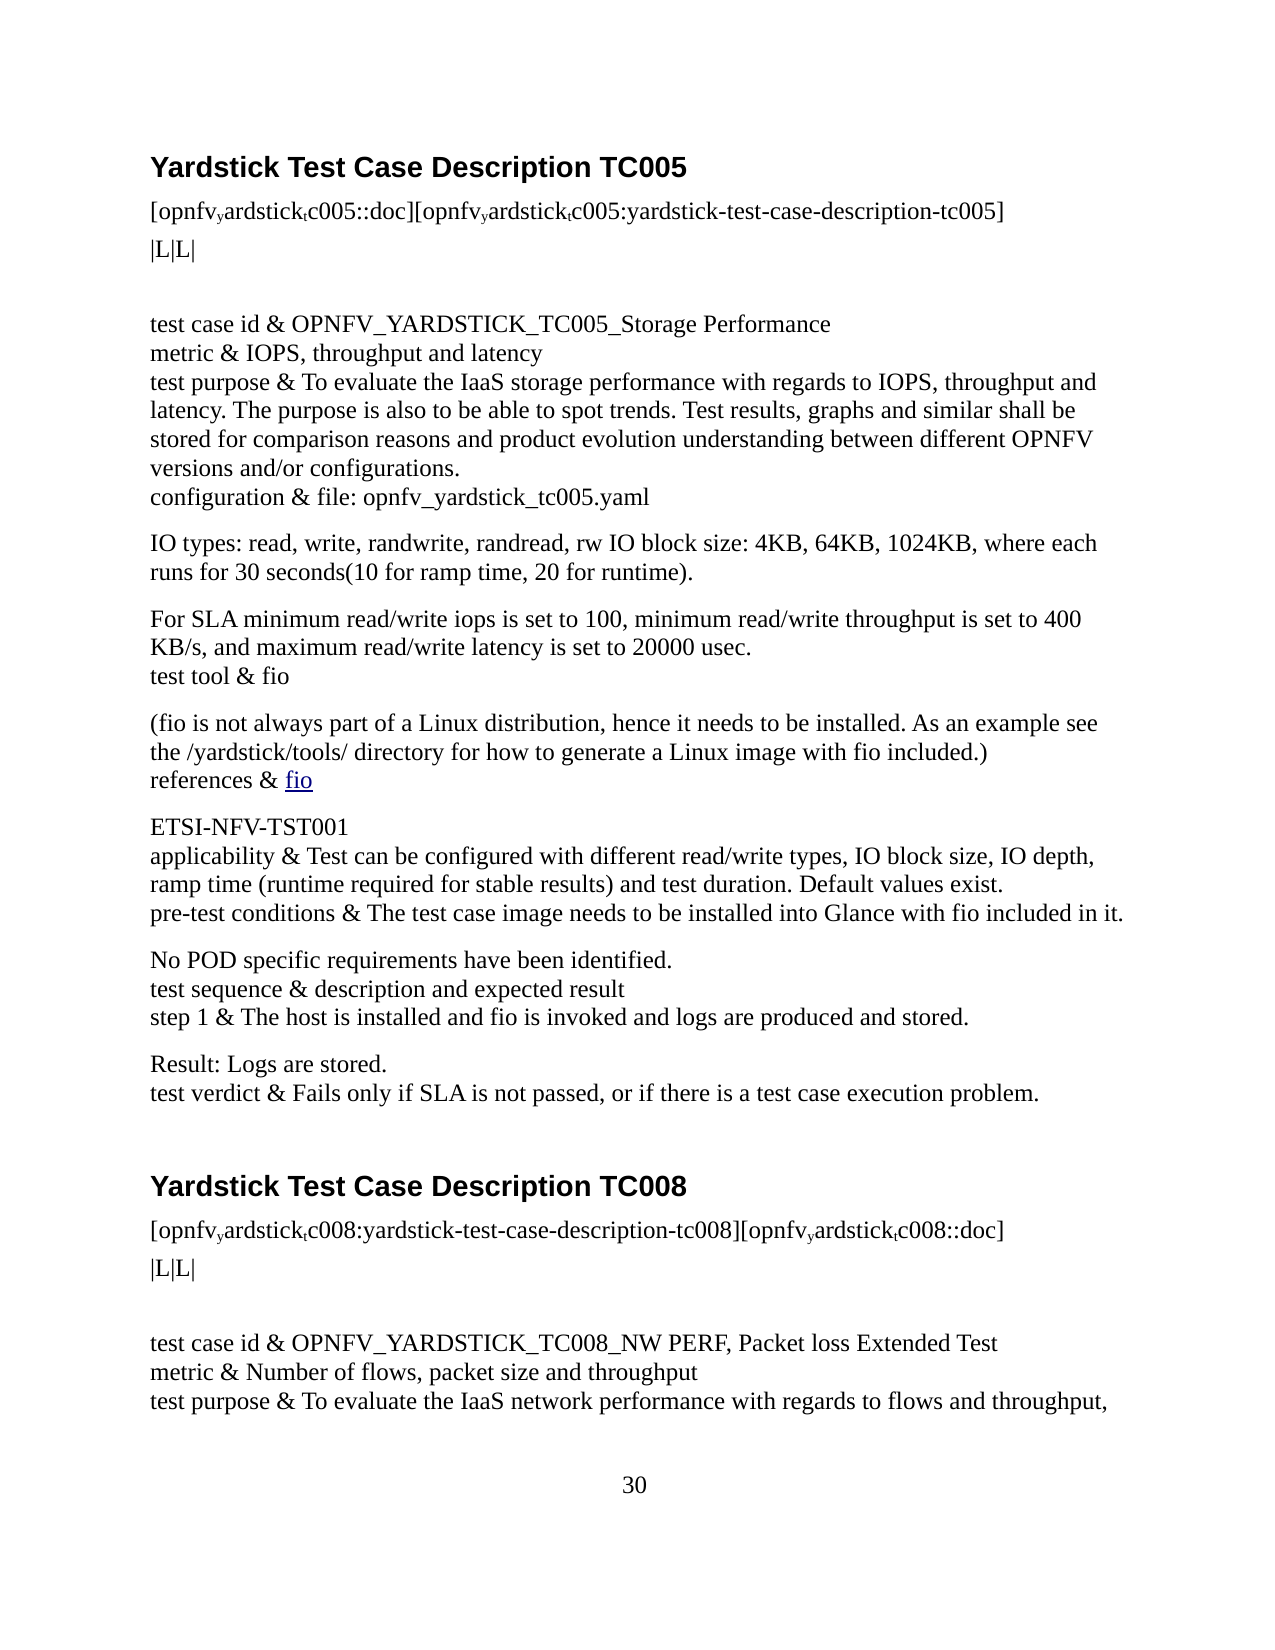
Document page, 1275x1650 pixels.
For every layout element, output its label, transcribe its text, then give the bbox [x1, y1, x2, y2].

text test case id & OPNFV_YARDSTICK_TC008_NW PERF, Packet loss Extended Test metric & Number of flows, packet size and throughput test purpose & To evaluate the IaaS network performance with regards to flows and throughput, [150, 1300, 1125, 1415]
text |L|L| [150, 234, 1125, 262]
text For SLA minimum read/write iops is set to 100, minimum read/write throughput is set to 400 KB/s, and maximum read/write latency is set to 20000 usec. test tool & fio [150, 604, 1125, 690]
text test case id & OPNFV_YARDSTICK_TC005_Storage Performance metric & IOPS, throughput and latency test purpose & To evaluate the IaaS storage performance with regards to IOPS, throughput and latency. The purpose is also to be able to spot trends. Test results, graphs and similar shall be stored for comparison reasons and product evolution understanding between different OPNFV versions and/or configurations. configuration & file: opnfv_yardstick_tc005.yaml [150, 280, 1125, 510]
text No POD specific requirements have been identified. test sequence & description and expected result step 1 & The host is installed and fio is invoked and logs are produced and stored. [150, 945, 1125, 1031]
subtitle Yardstick Test Case Description TC005 [150, 150, 1125, 183]
text ETSI-NFV-TST001 applicability & Test can be configured with different read/write types, IO block size, IO depth, ramp time (runtime required for stable results) and test duration. Default values exist. pre-test conditions & The test case image needs to be installed into Glance with fio included in it. [150, 812, 1125, 927]
text |L|L| [150, 1253, 1125, 1282]
text IO types: read, write, randwrite, randread, rw IO block size: 4KB, 64KB, 1024KB, where each runs for 30 seconds(10 for ramp time, 20 for runtime). [150, 528, 1125, 586]
text (fio is not always part of a Linux distribution, hence it needs to be installed. As an example see the /yardstick/tools/ directory for how to generate a Linux image with fio included.) references & fio [150, 708, 1125, 794]
text Result: Logs are stored. test verdict & Fails only if SLA is not passed, or if there is a test case execution problem. [150, 1049, 1125, 1135]
text [opnfvyardsticktc008:yardstick-test-case-description-tc008][opnfvyardsticktc008::doc] [150, 1215, 1125, 1244]
subtitle Yardstick Test Case Description TC008 [150, 1169, 1125, 1203]
text [opnfvyardsticktc005::doc][opnfvyardsticktc005:yardstick-test-case-description-tc005] [150, 196, 1125, 225]
